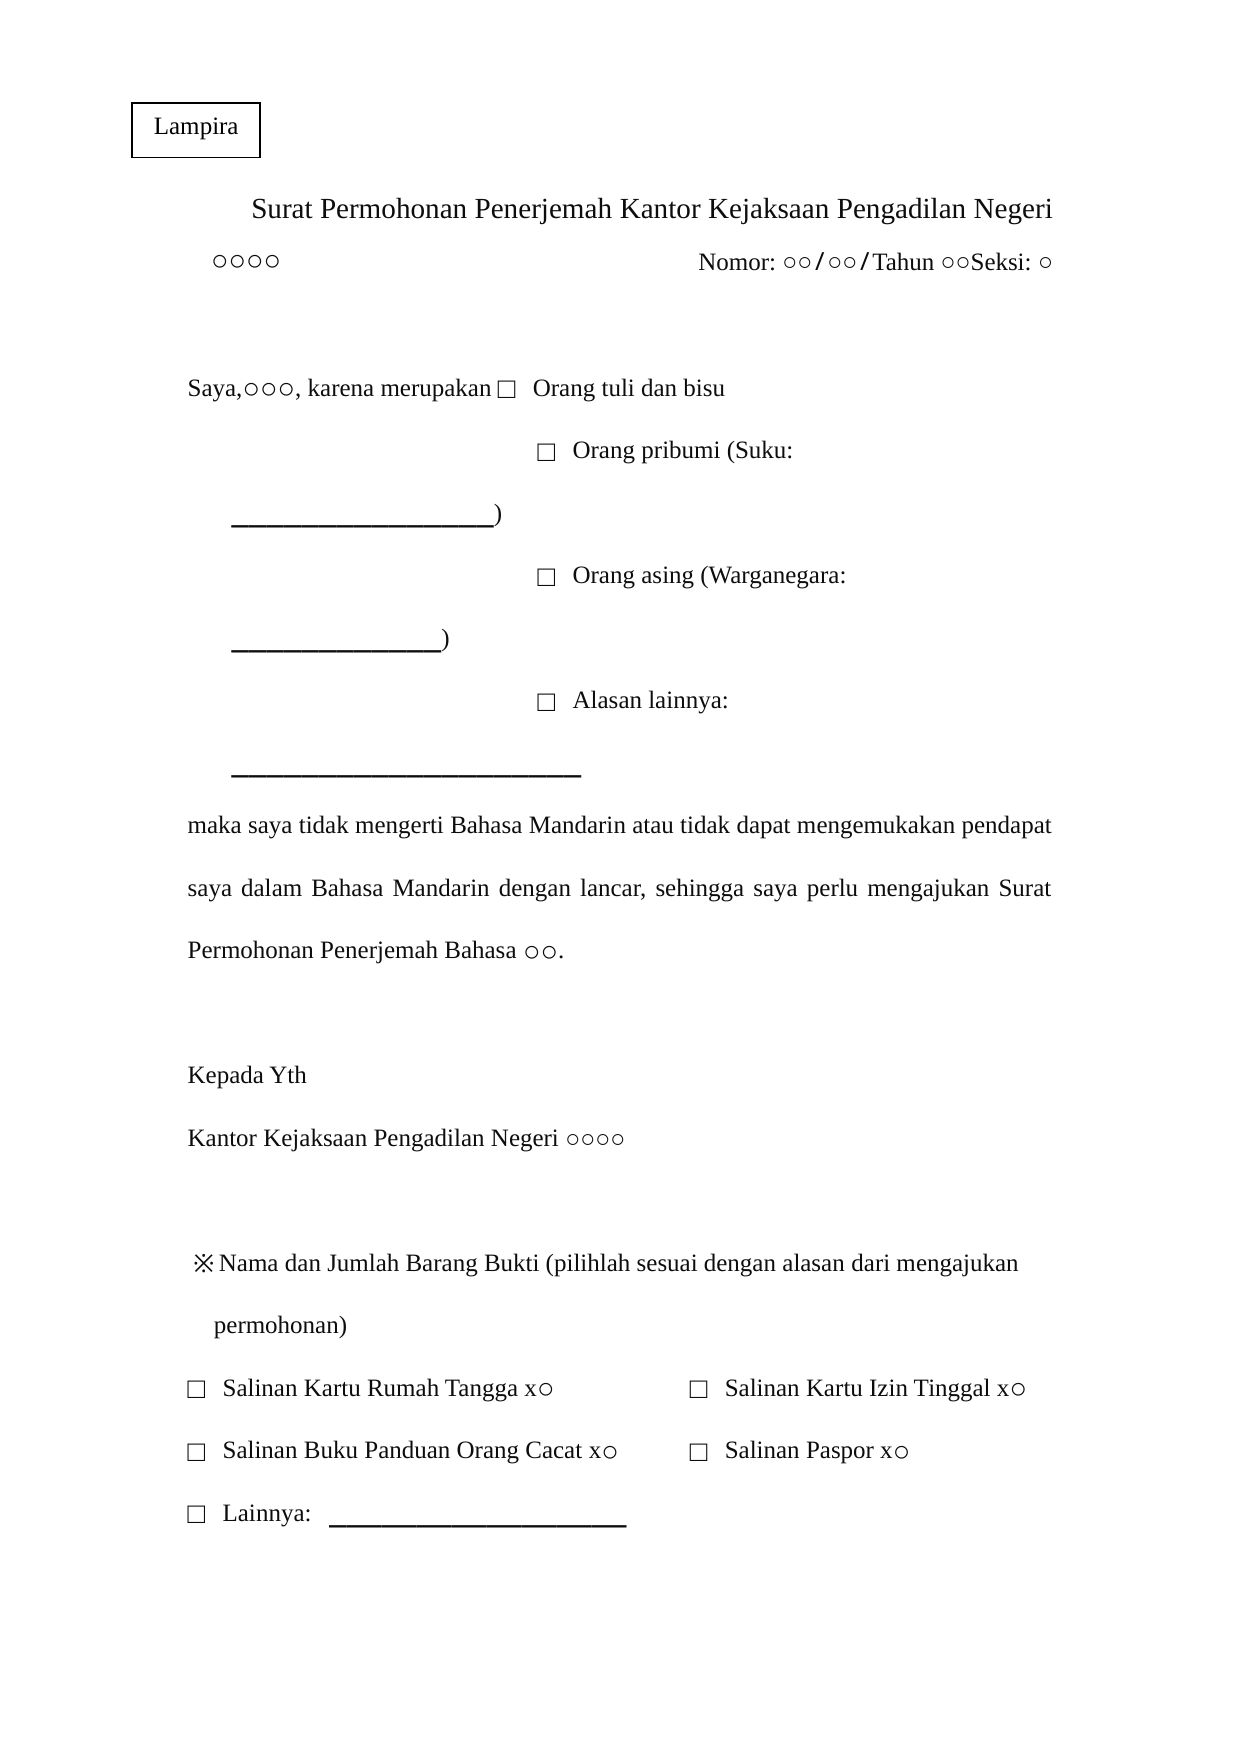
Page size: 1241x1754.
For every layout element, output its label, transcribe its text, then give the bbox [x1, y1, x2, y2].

text □ Alasan lainnya: ____________________ [231, 658, 1053, 783]
text Lampiran [148, 111, 244, 149]
text □ Salinan Kartu Rumah Tangga x○ □ Salinan Kartu Izin Tinggal x○ [187, 1346, 1053, 1408]
text Surat Permohonan Penerjemah Kantor Kejaksaan Pengadilan Negeri ○○○○ Nomor: ○○/○○/Tahun ○○Seksi: ○ [187, 177, 1053, 281]
text □ Lainnya: _________________ [187, 1471, 1053, 1533]
text □ Orang pribumi (Suku: _______________) [231, 408, 1053, 533]
text Surat Permohonan Penerjemah Kantor Kejaksaan Pengadilan Negeri ○○○○ Nomor: ○○/○○/Tahun ○○Seksi: ○ [133, 104, 259, 157]
text Kantor Kejaksaan Pengadilan Negeri ○○○○ [187, 1096, 1053, 1158]
text permohonan) [214, 1283, 1053, 1346]
text maka saya tidak mengerti Bahasa Mandarin atau tidak dapat mengemukakan pendapat saya dalam Bahasa Mandarin dengan lancar, sehingga saya perlu mengajukan Surat Permohonan Penerjemah Bahasa ○○. [187, 783, 1053, 971]
text □ Orang asing (Warganegara: ____________) [231, 533, 1053, 658]
text Saya,○○○, karena merupakan □ Orang tuli dan bisu [187, 346, 1053, 408]
text ※Nama dan Jumlah Barang Bukti (pilihlah sesuai dengan alasan dari mengajukan [189, 1221, 1053, 1283]
text □ Salinan Buku Panduan Orang Cacat x○ □ Salinan Paspor x○ [187, 1408, 1053, 1471]
text Kepada Yth [187, 1033, 1053, 1096]
